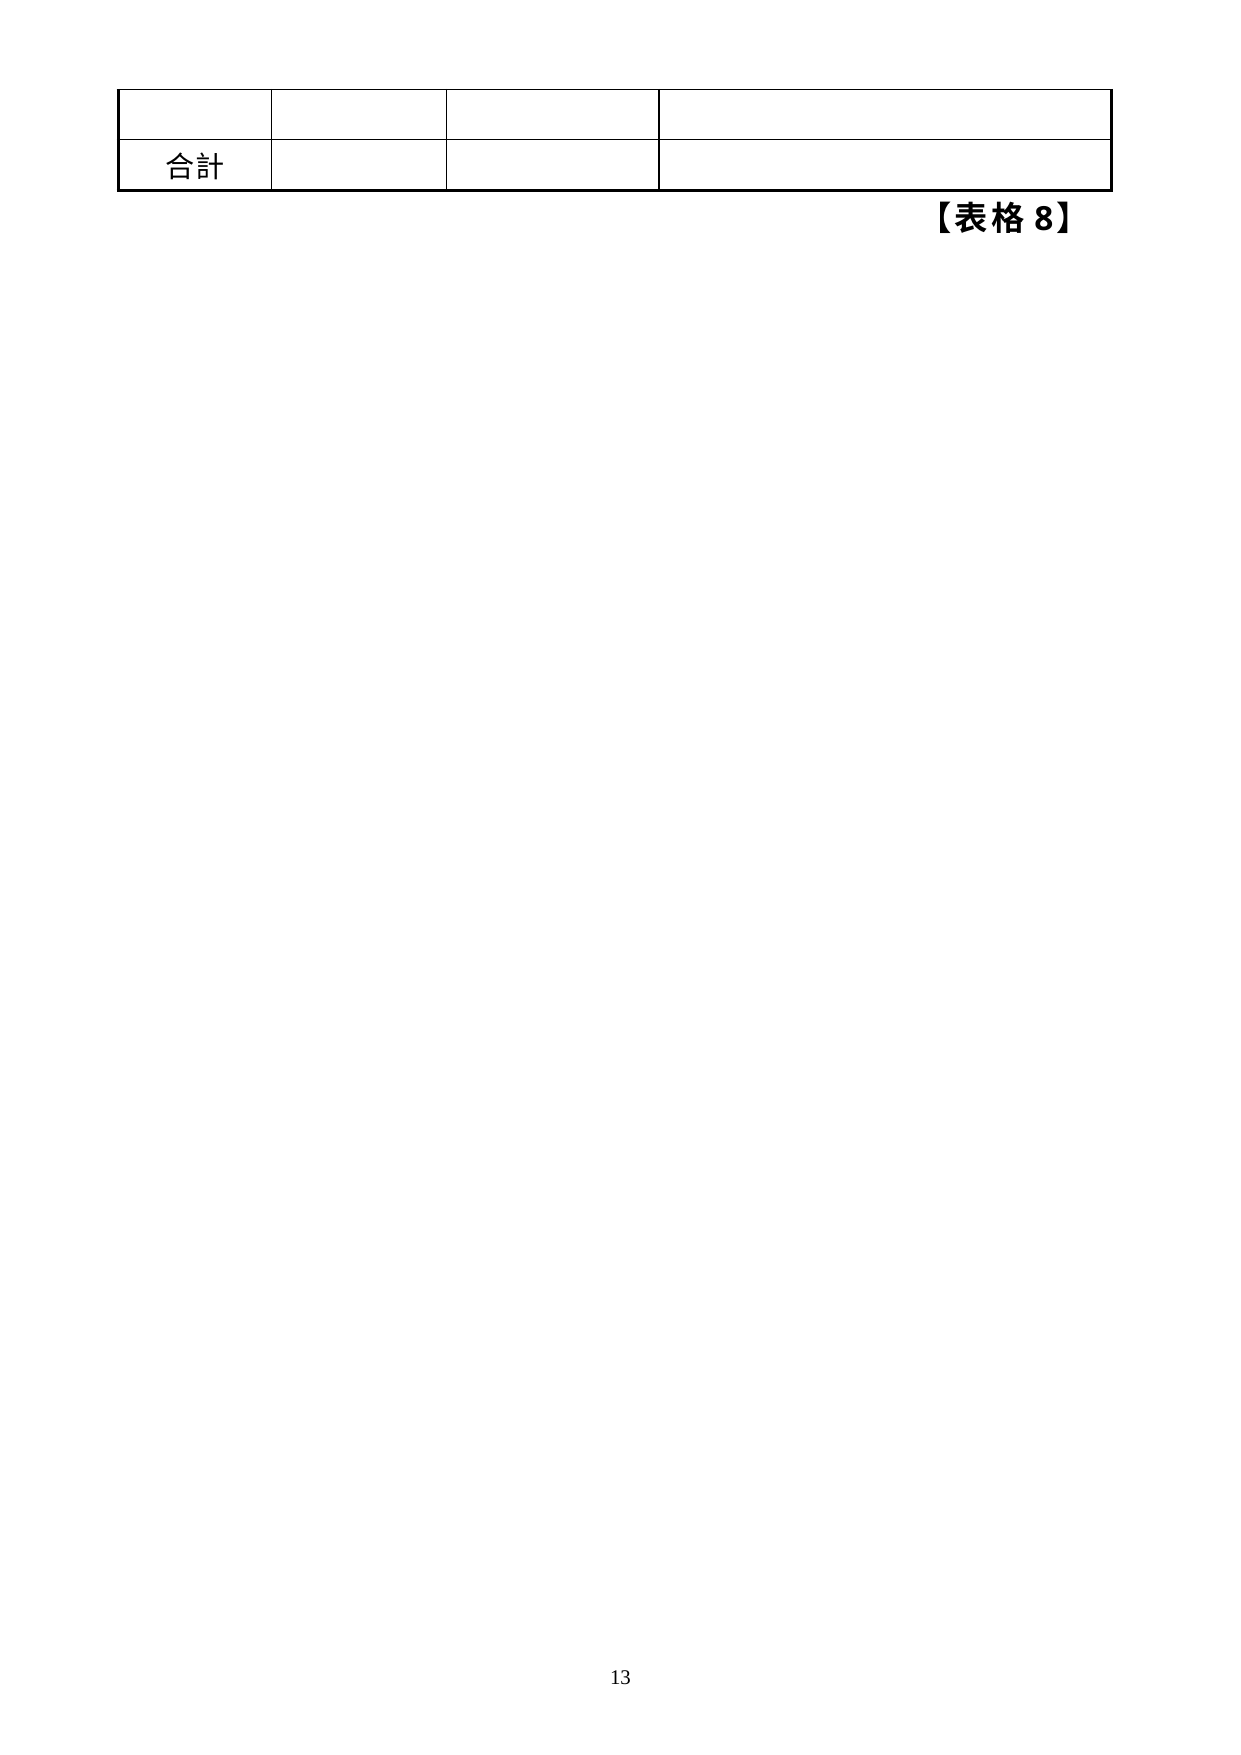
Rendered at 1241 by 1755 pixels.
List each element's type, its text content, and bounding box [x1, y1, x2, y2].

table_cell [660, 140, 1110, 189]
table_cell [272, 140, 446, 189]
table_cell 合計 [120, 140, 271, 189]
table_cell [272, 90, 446, 139]
table_cell [447, 90, 658, 139]
text 【表格8】 [118, 192, 1122, 240]
table_cell [660, 90, 1110, 139]
table_cell [447, 140, 658, 189]
table_cell [120, 90, 271, 139]
